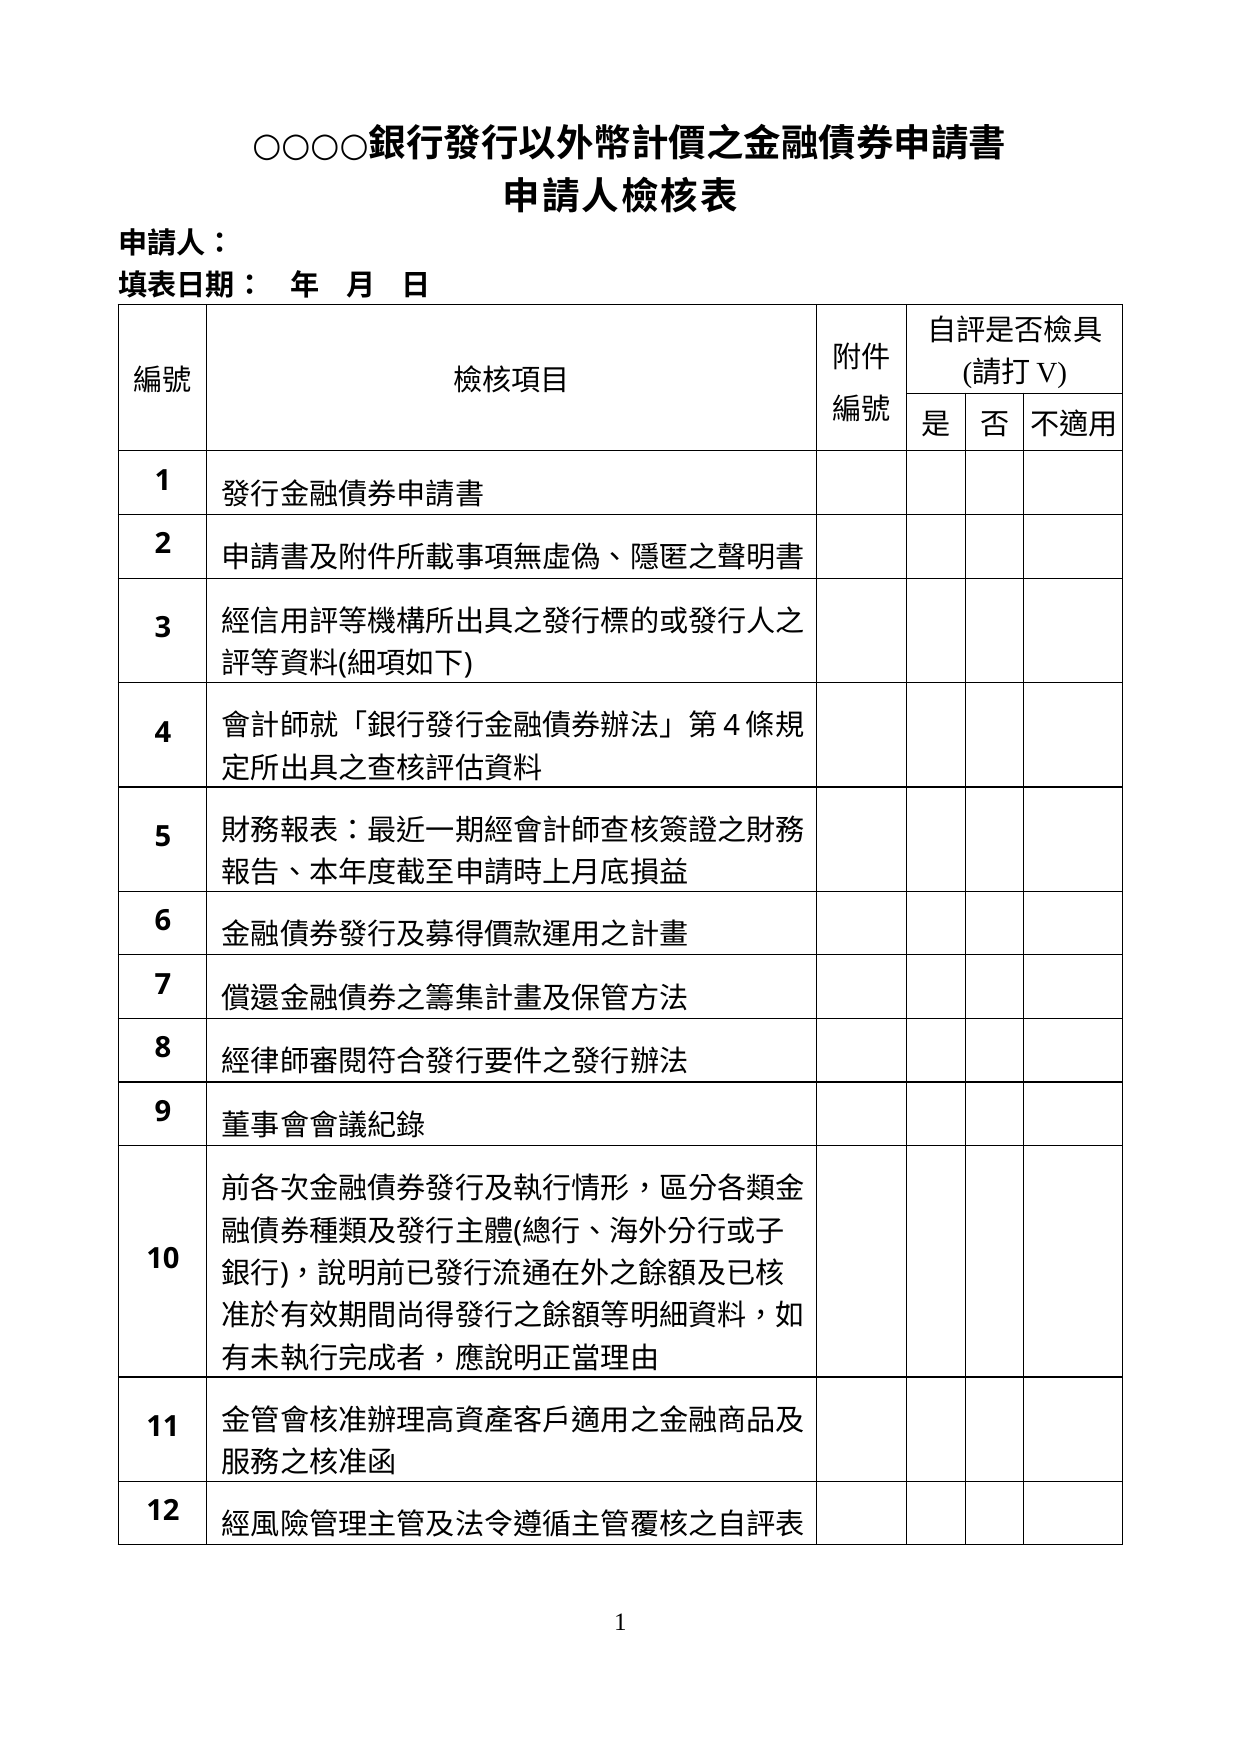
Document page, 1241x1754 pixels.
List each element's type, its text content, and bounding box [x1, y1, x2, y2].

table_cell 2 [119, 515, 206, 577]
table_cell [907, 451, 965, 514]
table_cell 1 [119, 451, 206, 514]
text 申請人： [118, 220, 1122, 262]
table_cell 財務報表：最近一期經會計師查核簽證之財務報告、本年度截至申請時上月底損益 [207, 788, 816, 891]
table_cell [817, 515, 906, 577]
table_cell [966, 1083, 1023, 1145]
table_cell 10 [119, 1146, 206, 1376]
table_cell [907, 1083, 965, 1145]
table_cell [817, 892, 906, 954]
table_cell [817, 788, 906, 891]
table_cell [966, 683, 1023, 786]
table_cell 經風險管理主管及法令遵循主管覆核之自評表 [207, 1482, 816, 1544]
table_cell [1024, 1378, 1122, 1481]
table_cell [1024, 1019, 1122, 1081]
table_cell [966, 1019, 1023, 1081]
table_cell [907, 515, 965, 577]
table_header 自評是否檢具(請打V) [907, 305, 1122, 393]
table_cell [817, 1482, 906, 1544]
table_cell 12 [119, 1482, 206, 1544]
table_cell 9 [119, 1083, 206, 1145]
table_header 編號 [119, 305, 206, 450]
table_cell 3 [119, 579, 206, 682]
table_cell [1024, 515, 1122, 577]
table_cell [907, 579, 965, 682]
table_cell [907, 955, 965, 1018]
table_cell [817, 1378, 906, 1481]
table_cell 不適用 [1024, 394, 1122, 450]
table_cell 會計師就「銀行發行金融債券辦法」第4條規定所出具之查核評估資料 [207, 683, 816, 786]
table_cell 8 [119, 1019, 206, 1081]
table_cell [1024, 892, 1122, 954]
table_cell [966, 451, 1023, 514]
table_cell [907, 892, 965, 954]
table_cell [1024, 451, 1122, 514]
table_cell [966, 788, 1023, 891]
table_cell [907, 1019, 965, 1081]
table_cell 償還金融債券之籌集計畫及保管方法 [207, 955, 816, 1018]
table_header 檢核項目 [207, 305, 816, 450]
table_cell 經律師審閱符合發行要件之發行辦法 [207, 1019, 816, 1081]
table_cell [817, 955, 906, 1018]
table_cell 7 [119, 955, 206, 1018]
table_cell [966, 1482, 1023, 1544]
table_cell [966, 955, 1023, 1018]
table_cell [1024, 1482, 1122, 1544]
table_cell [907, 788, 965, 891]
table_cell [1024, 1083, 1122, 1145]
table_cell [817, 579, 906, 682]
table_cell [966, 1146, 1023, 1376]
table_cell [817, 1083, 906, 1145]
table_cell 前各次金融債券發行及執行情形，區分各類金融債券種類及發行主體(總行、海外分行或子銀行)，說明前已發行流通在外之餘額及已核准於有效期間尚得發行之餘額等明細資料，如有未執行完成者，應說明正當理由 [207, 1146, 816, 1376]
text 填表日期： 年 月 日 [118, 262, 1122, 304]
table_cell 申請書及附件所載事項無虛偽、隱匿之聲明書 [207, 515, 816, 577]
table_cell 是 [907, 394, 965, 450]
table_cell [1024, 788, 1122, 891]
table_cell [907, 1482, 965, 1544]
table_cell [966, 515, 1023, 577]
table_cell [966, 892, 1023, 954]
table_cell [1024, 955, 1122, 1018]
table_cell [907, 1146, 965, 1376]
table_cell [1024, 579, 1122, 682]
table_cell 否 [966, 394, 1023, 450]
table_cell [817, 683, 906, 786]
table_cell 金管會核准辦理高資產客戶適用之金融商品及服務之核准函 [207, 1378, 816, 1481]
table_cell 發行金融債券申請書 [207, 451, 816, 514]
table_cell 董事會會議紀錄 [207, 1083, 816, 1145]
table_cell [1024, 1146, 1122, 1376]
text 申請人檢核表 [118, 166, 1122, 220]
table_cell [817, 451, 906, 514]
table_cell [907, 1378, 965, 1481]
text ○○○○銀行發行以外幣計價之金融債券申請書 [136, 118, 1122, 166]
table_header 附件編號 [817, 305, 906, 450]
table_cell 金融債券發行及募得價款運用之計畫 [207, 892, 816, 954]
table_cell [966, 1378, 1023, 1481]
table_cell 6 [119, 892, 206, 954]
table_cell 11 [119, 1378, 206, 1481]
table_cell [817, 1019, 906, 1081]
table_cell [817, 1146, 906, 1376]
table_cell 5 [119, 788, 206, 891]
table_cell 4 [119, 683, 206, 786]
table_cell [966, 579, 1023, 682]
table_cell [907, 683, 965, 786]
table_cell [1024, 683, 1122, 786]
table_cell 經信用評等機構所出具之發行標的或發行人之評等資料(細項如下) [207, 579, 816, 682]
